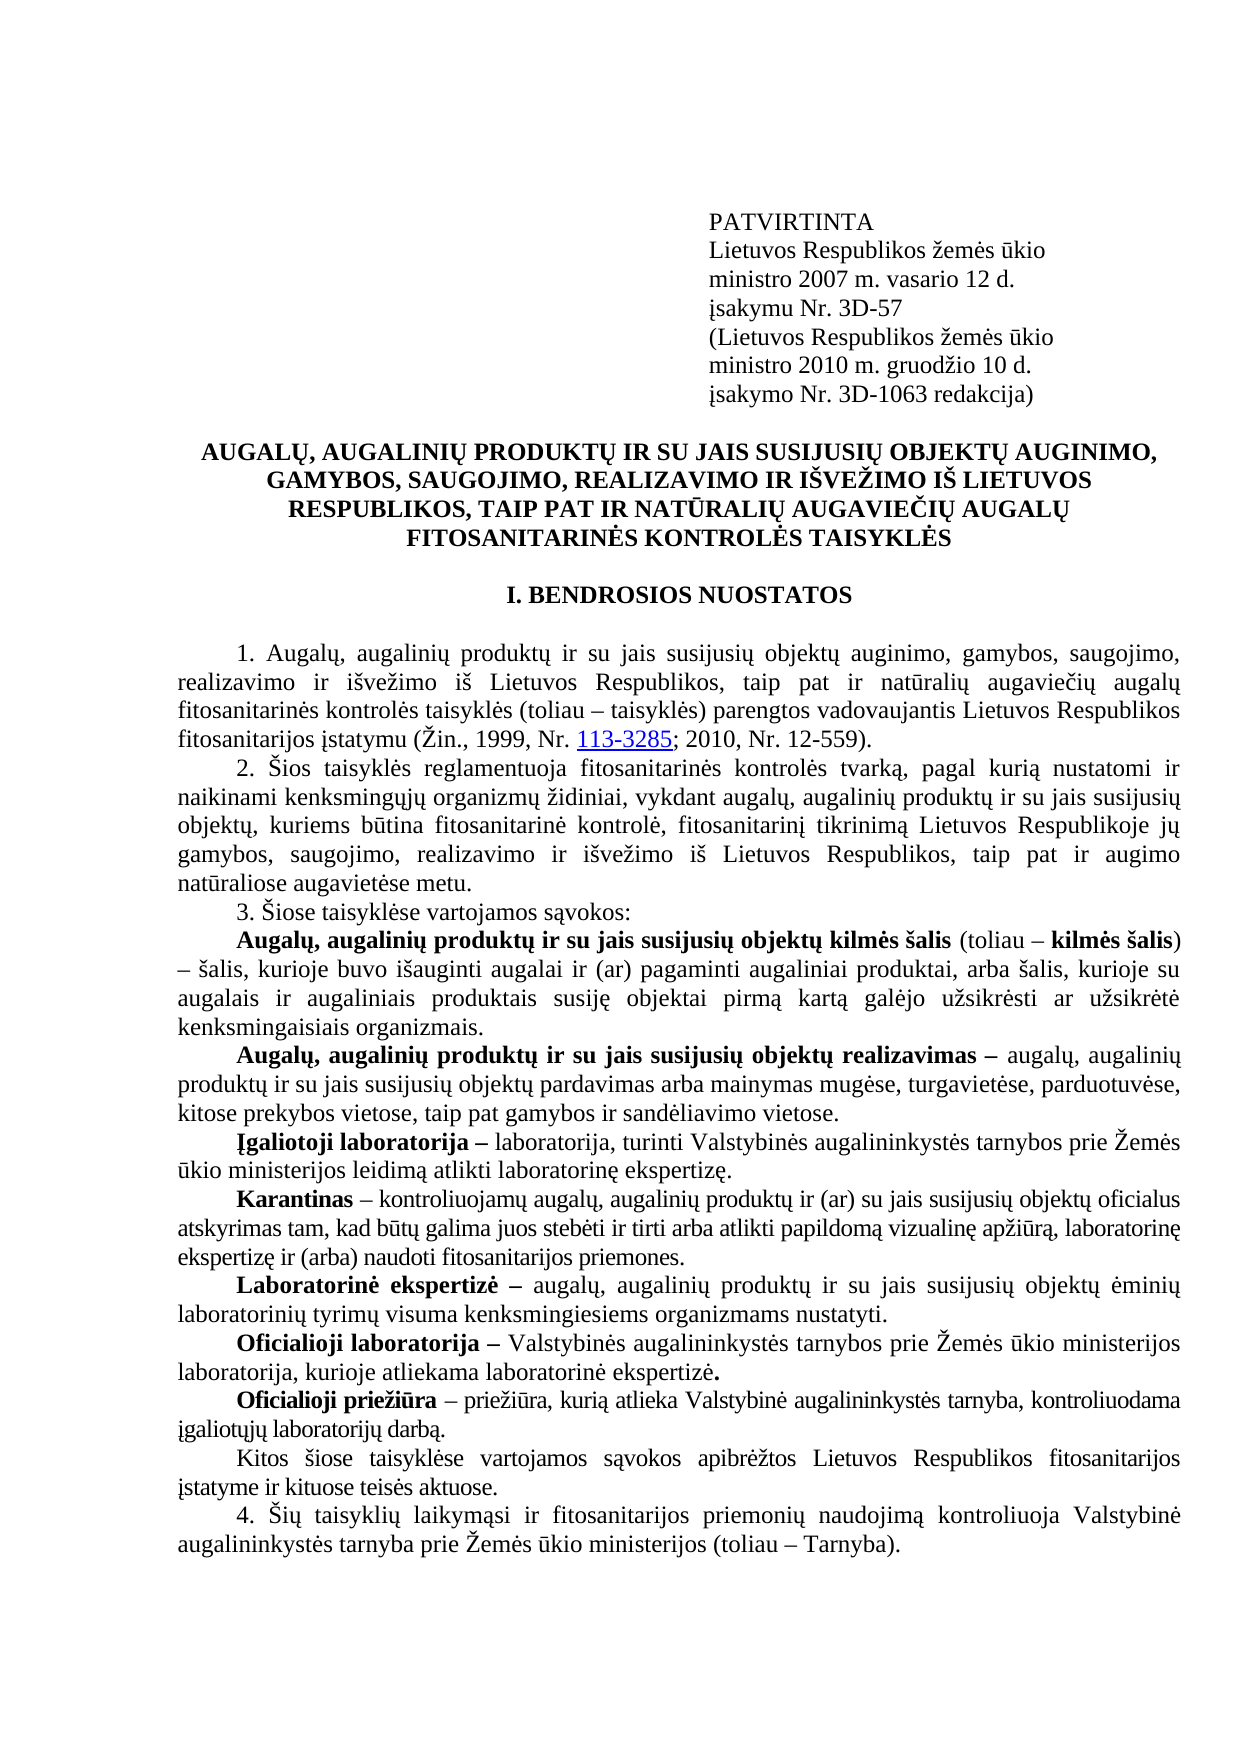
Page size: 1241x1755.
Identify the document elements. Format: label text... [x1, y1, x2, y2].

text (Lietuvos Respublikos žemės ūkio [177, 322, 1181, 350]
text Laboratorinė ekspertizė – augalų, augalinių produktų ir su jais susijusių objektų ėminių laboratorinių tyrimų visuma kenksmingiesiems organizmams nustatyti. [177, 1270, 1181, 1328]
text I. BENDROSIOS NUOSTATOS [177, 580, 1181, 609]
text Oficialioji laboratorija – Valstybinės augalininkystės tarnybos prie Žemės ūkio ministerijos laboratorija, kurioje atliekama laboratorinė ekspertizė. [177, 1328, 1181, 1385]
text Augalų, augalinių produktų ir su jais susijusių objektų realizavimas – augalų, augalinių produktų ir su jais susijusių objektų pardavimas arba mainymas mugėse, turgavietėse, parduotuvėse, kitose prekybos vietose, taip pat gamybos ir sandėliavimo vietose. [177, 1040, 1181, 1127]
text Lietuvos Respublikos žemės ūkio [177, 235, 1181, 264]
text Augalų, augalinių produktų ir su jais susijusių objektų kilmės šalis (toliau – kilmės šalis) – šalis, kurioje buvo išauginti augalai ir (ar) pagaminti augaliniai produktai, arba šalis, kurioje su augalais ir augaliniais produktais susiję objektai pirmą kartą galėjo užsikrėsti ar užsikrėtė kenksmingaisiais organizmais. [177, 925, 1181, 1040]
text Įgaliotoji laboratorija – laboratorija, turinti Valstybinės augalininkystės tarnybos prie Žemės ūkio ministerijos leidimą atlikti laboratorinę ekspertizę. [177, 1127, 1181, 1184]
text PATVIRTINTA [177, 207, 1181, 235]
text Karantinas – kontroliuojamų augalų, augalinių produktų ir (ar) su jais susijusių objektų oficialus atskyrimas tam, kad būtų galima juos stebėti ir tirti arba atlikti papildomą vizualinę apžiūrą, laboratorinę ekspertizę ir (arba) naudoti fitosanitarijos priemones. [177, 1184, 1181, 1270]
text AUGALŲ, AUGALINIŲ PRODUKTŲ IR SU JAIS SUSIJUSIŲ OBJEKTŲ AUGINIMO, GAMYBOS, SAUGOJIMO, REALIZAVIMO IR IŠVEŽIMO IŠ LIETUVOS RESPUBLIKOS, TAIP PAT IR NATŪRALIŲ AUGAVIEČIŲ AUGALŲ FITOSANITARINĖS KONTROLĖS TAISYKLĖS [177, 437, 1181, 552]
text Kitos šiose taisyklėse vartojamos sąvokos apibrėžtos Lietuvos Respublikos fitosanitarijos įstatyme ir kituose teisės aktuose. [177, 1443, 1181, 1500]
text 4. Šių taisyklių laikymąsi ir fitosanitarijos priemonių naudojimą kontroliuoja Valstybinė augalininkystės tarnyba prie Žemės ūkio ministerijos (toliau – Tarnyba). [177, 1500, 1181, 1558]
text įsakymo Nr. 3D-1063 redakcija) [177, 379, 1181, 408]
text 1. Augalų, augalinių produktų ir su jais susijusių objektų auginimo, gamybos, saugojimo, realizavimo ir išvežimo iš Lietuvos Respublikos, taip pat ir natūralių augaviečių augalų fitosanitarinės kontrolės taisyklės (toliau – taisyklės) parengtos vadovaujantis Lietuvos Respublikos fitosanitarijos įstatymu (Žin., 1999, Nr. 113-3285; 2010, Nr. 12-559). [177, 638, 1181, 753]
text įsakymu Nr. 3D-57 [177, 293, 1181, 322]
text ministro 2010 m. gruodžio 10 d. [177, 350, 1181, 379]
text Oficialioji priežiūra – priežiūra, kurią atlieka Valstybinė augalininkystės tarnyba, kontroliuodama įgaliotųjų laboratorijų darbą. [177, 1385, 1181, 1443]
text ministro 2007 m. vasario 12 d. [177, 264, 1181, 293]
text 2. Šios taisyklės reglamentuoja fitosanitarinės kontrolės tvarką, pagal kurią nustatomi ir naikinami kenksmingųjų organizmų židiniai, vykdant augalų, augalinių produktų ir su jais susijusių objektų, kuriems būtina fitosanitarinė kontrolė, fitosanitarinį tikrinimą Lietuvos Respublikoje jų gamybos, saugojimo, realizavimo ir išvežimo iš Lietuvos Respublikos, taip pat ir augimo natūraliose augavietėse metu. [177, 753, 1181, 897]
text 3. Šiose taisyklėse vartojamos sąvokos: [177, 897, 1181, 925]
